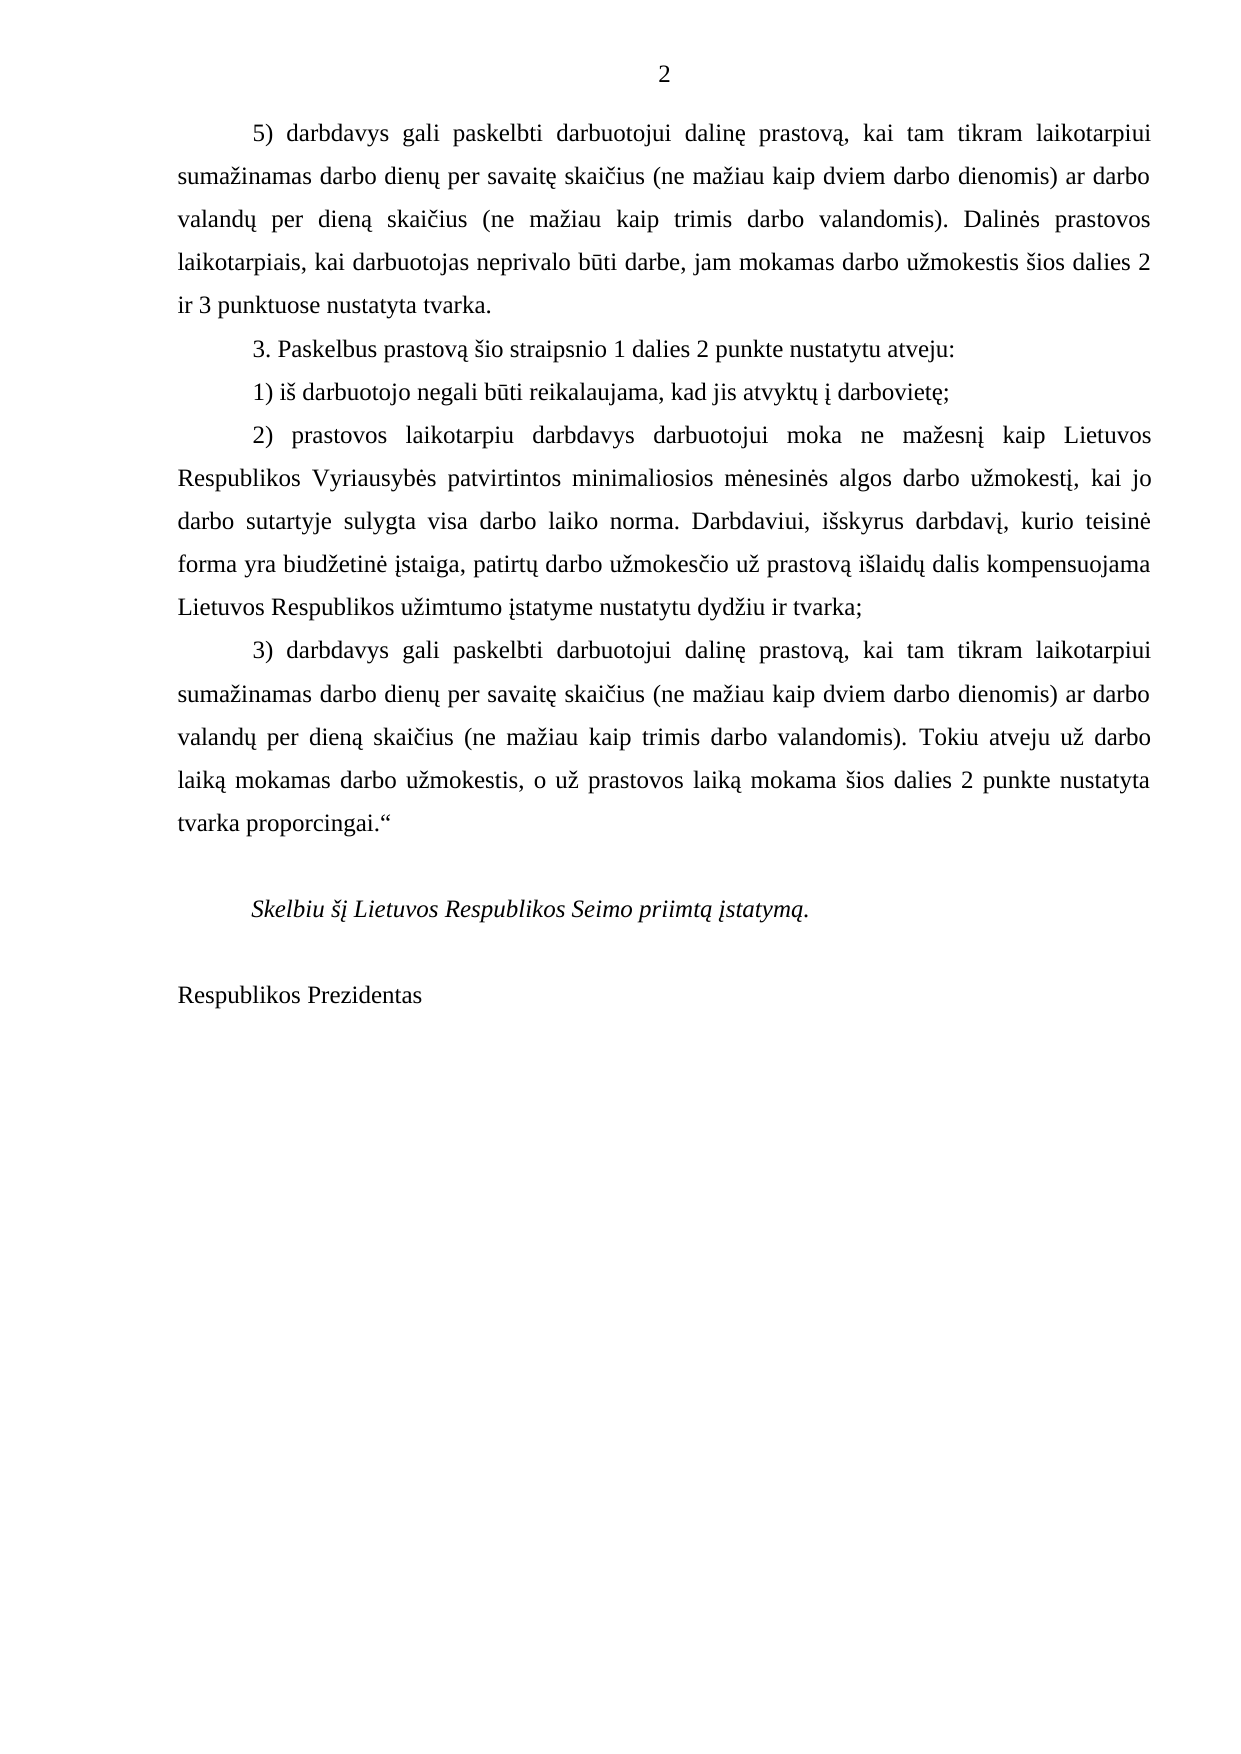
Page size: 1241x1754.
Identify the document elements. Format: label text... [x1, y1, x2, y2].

text 3. Paskelbus prastovą šio straipsnio 1 dalies 2 punkte nustatytu atveju: [177, 334, 1152, 362]
text 2) prastovos laikotarpiu darbdavys darbuotojui moka ne mažesnį kaip Lietuvos Respublikos Vyriausybės patvirtintos minimaliosios mėnesinės algos darbo užmokestį, kai jo darbo sutartyje sulygta visa darbo laiko norma. Darbdaviui, išskyrus darbdavį, kurio teisinė forma yra biudžetinė įstaiga, patirtų darbo užmokesčio už prastovą išlaidų dalis kompensuojama Lietuvos Respublikos užimtumo įstatyme nustatytu dydžiu ir tvarka; [177, 420, 1152, 621]
text 1) iš darbuotojo negali būti reikalaujama, kad jis atvyktų į darbovietę; [177, 377, 1152, 406]
text 5) darbdavys gali paskelbti darbuotojui dalinę prastovą, kai tam tikram laikotarpiui sumažinamas darbo dienų per savaitę skaičius (ne mažiau kaip dviem darbo dienomis) ar darbo valandų per dieną skaičius (ne mažiau kaip trimis darbo valandomis). Dalinės prastovos laikotarpiais, kai darbuotojas neprivalo būti darbe, jam mokamas darbo užmokestis šios dalies 2 ir 3 punktuose nustatyta tvarka. [177, 118, 1152, 319]
text 3) darbdavys gali paskelbti darbuotojui dalinę prastovą, kai tam tikram laikotarpiui sumažinamas darbo dienų per savaitę skaičius (ne mažiau kaip dviem darbo dienomis) ar darbo valandų per dieną skaičius (ne mažiau kaip trimis darbo valandomis). Tokiu atveju už darbo laiką mokamas darbo užmokestis, o už prastovos laiką mokama šios dalies 2 punkte nustatyta tvarka proporcingai.“ [177, 636, 1152, 837]
text Skelbiu šį Lietuvos Respublikos Seimo priimtą įstatymą. [177, 894, 1152, 923]
text Respublikos Prezidentas [177, 981, 1152, 1009]
